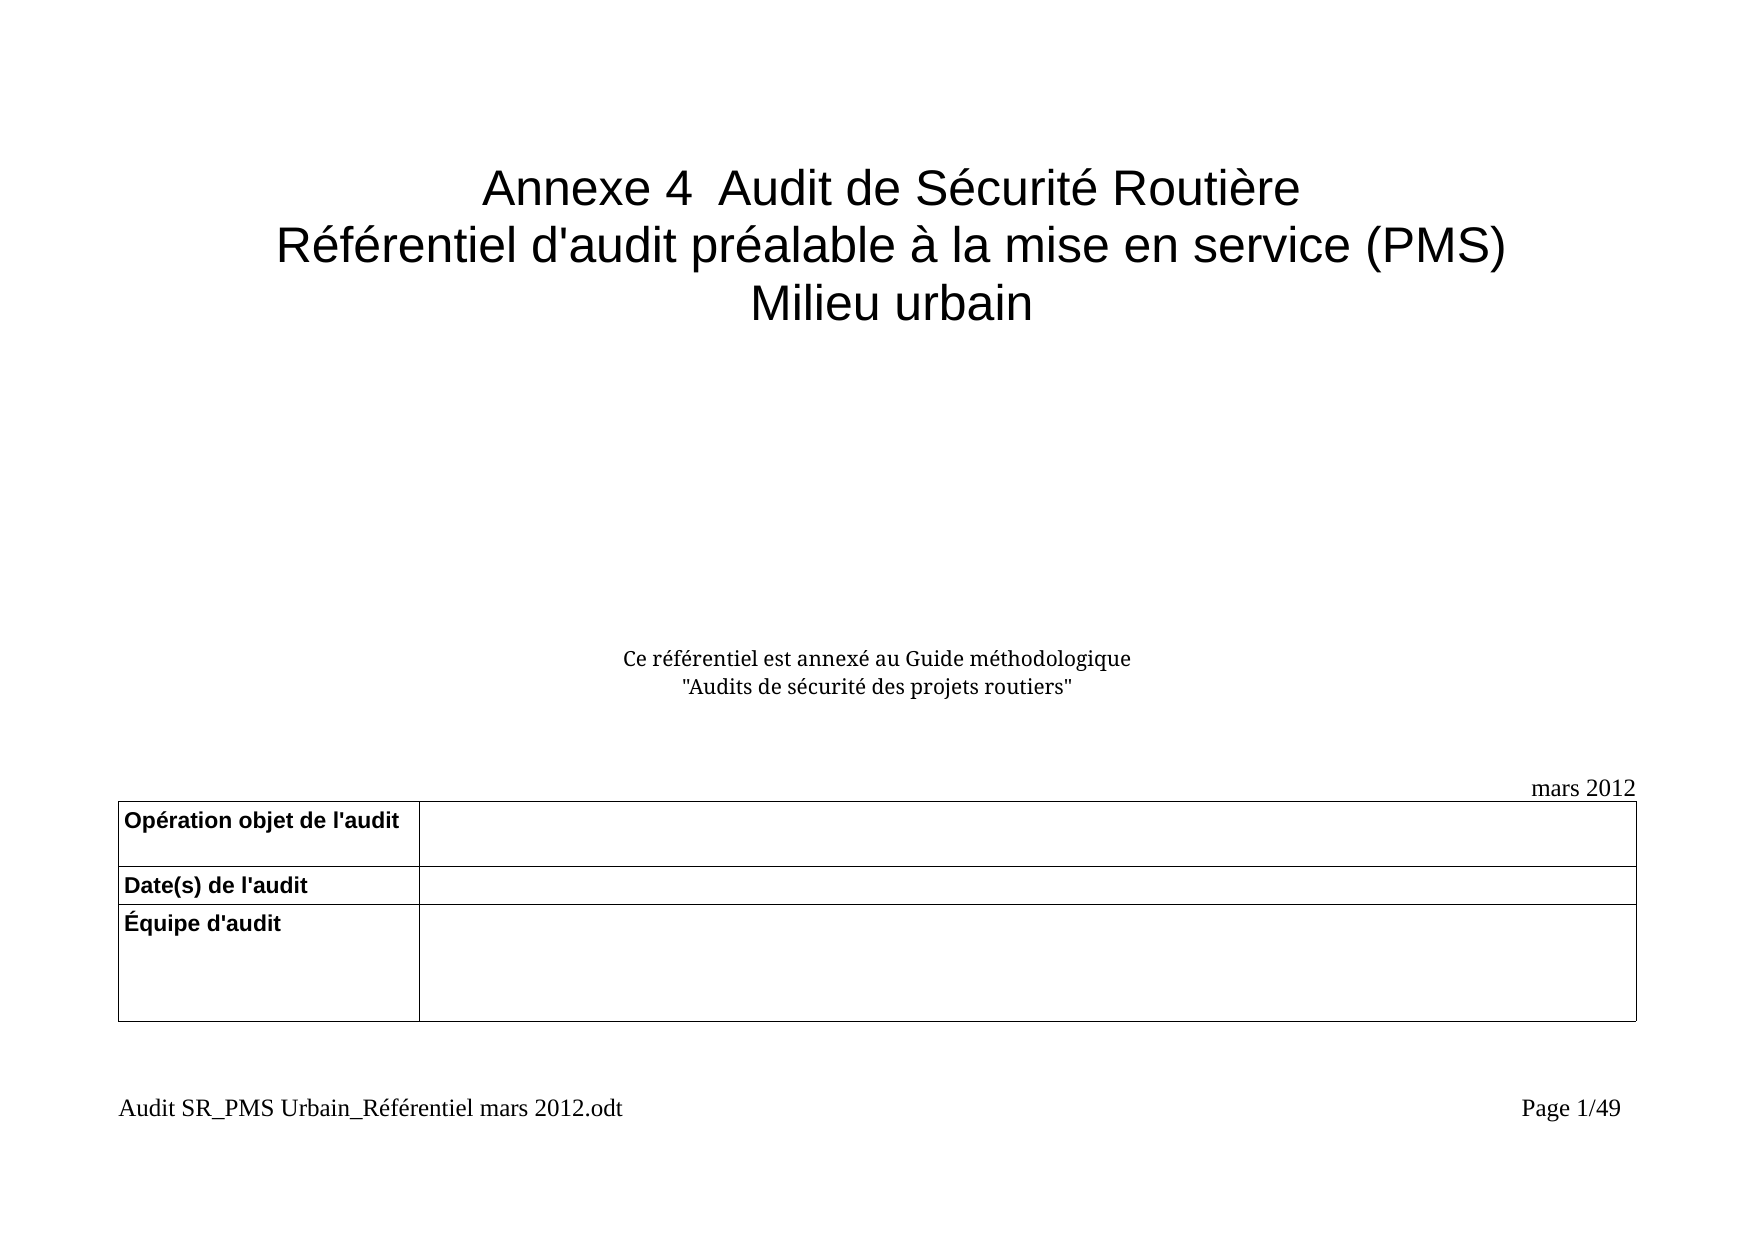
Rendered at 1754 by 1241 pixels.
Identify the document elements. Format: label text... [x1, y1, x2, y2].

table_cell Équipe d'audit [119, 905, 419, 1021]
table_cell Date(s) de l'audit [119, 867, 419, 904]
table_header Opération objet de l'audit [119, 802, 419, 866]
subtitle Annexe 4 Audit de Sécurité Routière Référentiel d'audit préalable à la mise en service (PMS) Milieu urbain [118, 158, 1636, 331]
text "Audits de sécurité des projets routiers" [118, 672, 1636, 701]
text Ce référentiel est annexé au Guide méthodologique [118, 644, 1636, 672]
table_cell [420, 867, 1636, 904]
text mars 2012 [118, 773, 1636, 801]
table_header [420, 802, 1636, 866]
table_cell [420, 905, 1636, 1021]
